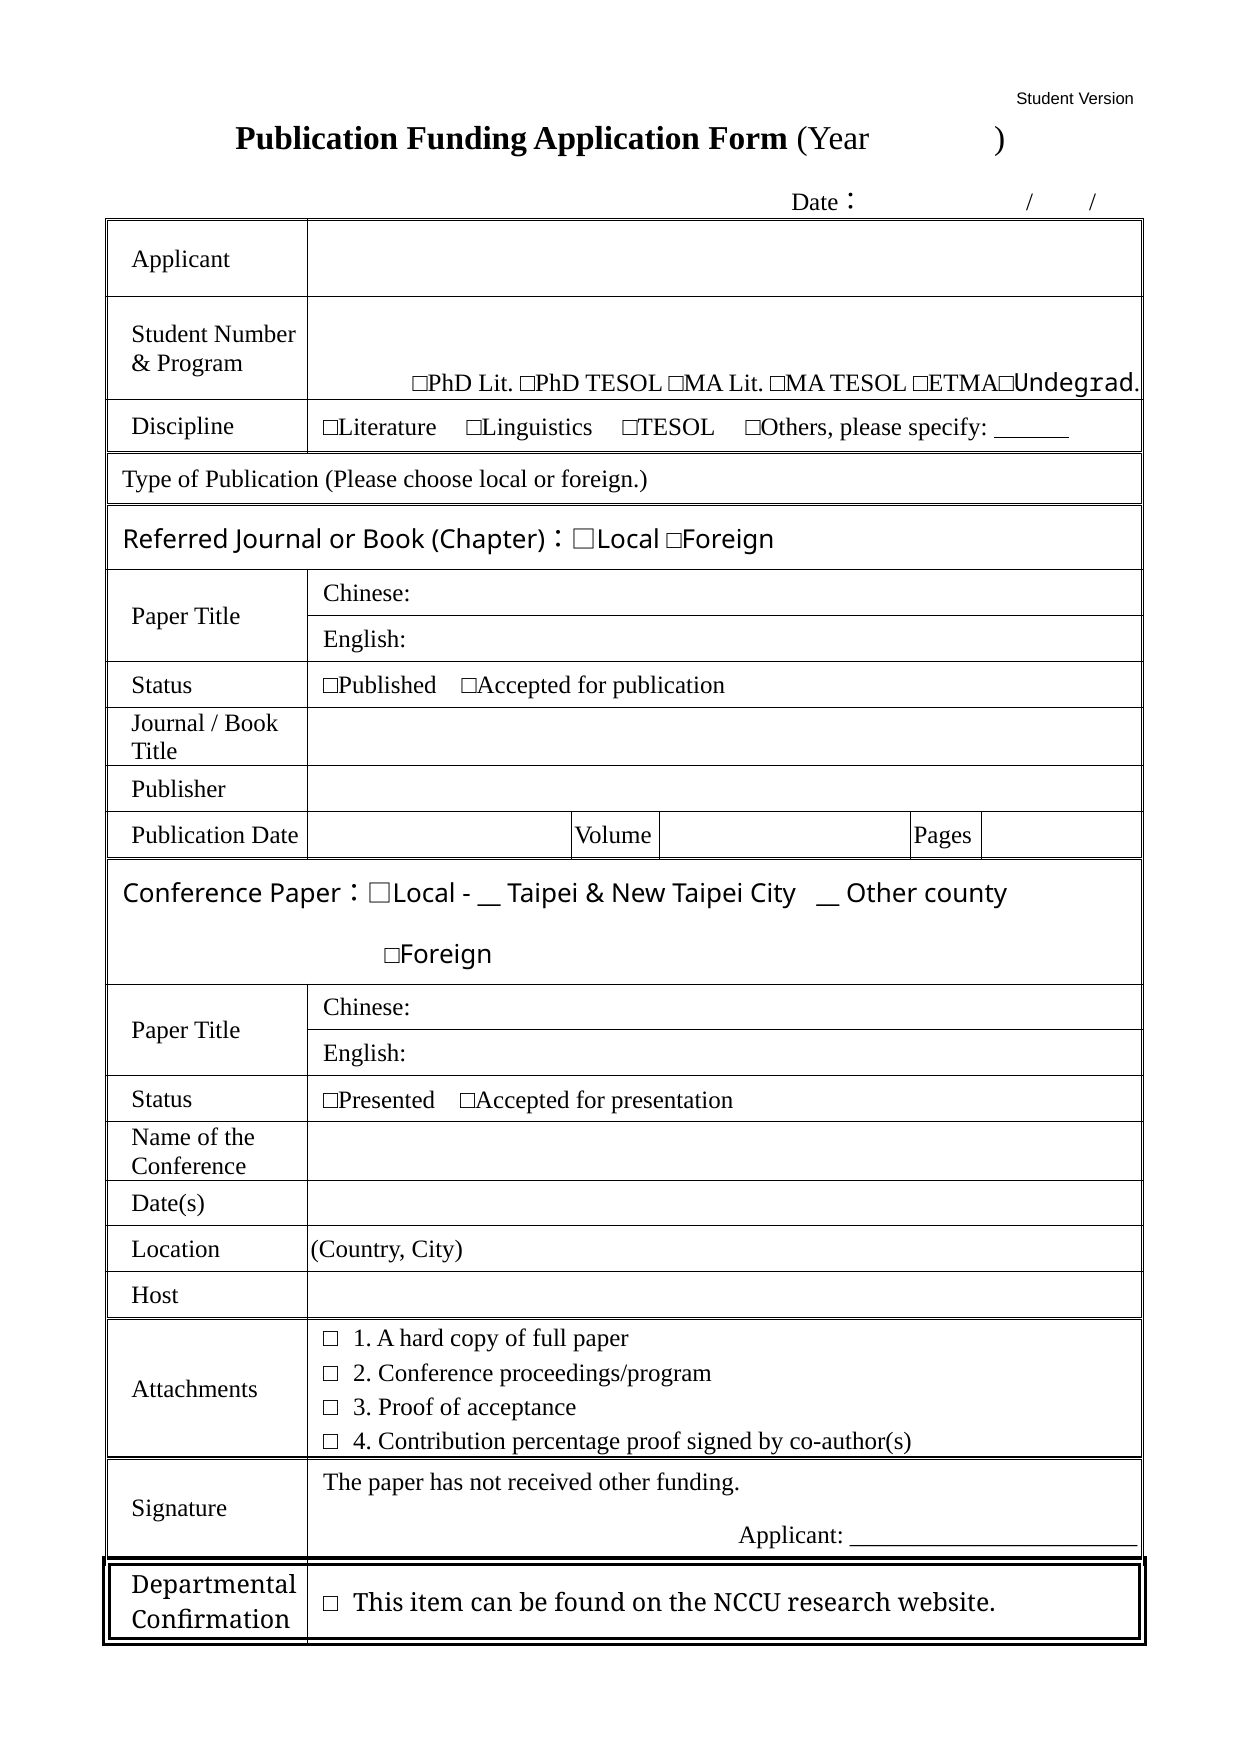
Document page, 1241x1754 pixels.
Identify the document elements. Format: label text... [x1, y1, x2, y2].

table_cell [982, 812, 1141, 857]
table_cell Conference Paper：□Local - __ Taipei & New Taipei City __ Other county □Foreign [108, 860, 1141, 983]
table_cell Student Number & Program [108, 297, 307, 399]
table_cell [308, 1181, 1141, 1225]
table_cell [308, 1122, 1141, 1179]
table_cell (Country, City) [308, 1226, 1141, 1271]
table_cell Volume [572, 812, 659, 857]
table_cell English: [308, 616, 1141, 661]
table_cell English: [308, 1030, 1141, 1075]
table_cell Host [108, 1272, 307, 1317]
table_cell Paper Title [108, 985, 307, 1075]
table_cell [308, 812, 571, 857]
table_cell □PhD Lit. □PhD TESOL □MA Lit. □MA TESOL □ETMA□Undegrad. [308, 297, 1141, 399]
table_cell Chinese: [308, 570, 1141, 615]
table_cell Publication Date [108, 812, 307, 857]
table_cell Chinese: [308, 985, 1141, 1029]
table_cell Signature [108, 1460, 307, 1556]
table_cell [660, 812, 910, 857]
table_cell Journal / Book Title [108, 708, 307, 765]
table_cell □ 1. A hard copy of full paper □ 2. Conference proceedings/program □ 3. Proof of acceptance □ 4. Contribution percentage proof signed by co-author(s) [308, 1320, 1141, 1456]
table_cell [308, 708, 1141, 765]
table_cell Status [108, 662, 307, 707]
table_cell □ This item can be found on the NCCU research website. [308, 1556, 1143, 1637]
table_cell [308, 766, 1141, 811]
table_cell Name of the Conference [108, 1122, 307, 1179]
table_cell Publisher [108, 766, 307, 811]
table_cell □Literature □Linguistics □TESOL □Others, please specify: [308, 400, 1141, 451]
text Date： / / [106, 182, 1133, 218]
table_cell Attachments [108, 1320, 307, 1456]
table_header Applicant [108, 221, 307, 296]
table_cell Pages [911, 812, 981, 857]
table_cell Referred Journal or Book (Chapter)：□Local □Foreign [108, 506, 1141, 569]
table_cell Departmental Confirmation [106, 1557, 307, 1637]
table_cell Date(s) [108, 1181, 307, 1225]
table_cell Status [108, 1076, 307, 1121]
table_cell Discipline [108, 400, 307, 451]
table_cell The paper has not received other funding. Applicant: _______________________ [308, 1460, 1141, 1556]
table_cell □Presented □Accepted for presentation [308, 1076, 1141, 1121]
table_cell Paper Title [108, 570, 307, 661]
table_header [308, 221, 1141, 296]
table_cell [308, 1272, 1141, 1317]
table_cell Location [108, 1226, 307, 1271]
table_cell Type of Publication (Please choose local or foreign.) [108, 454, 1141, 503]
text Publication Funding Application Form (Year ) [106, 118, 1134, 157]
table_cell □Published □Accepted for publication [308, 662, 1141, 707]
